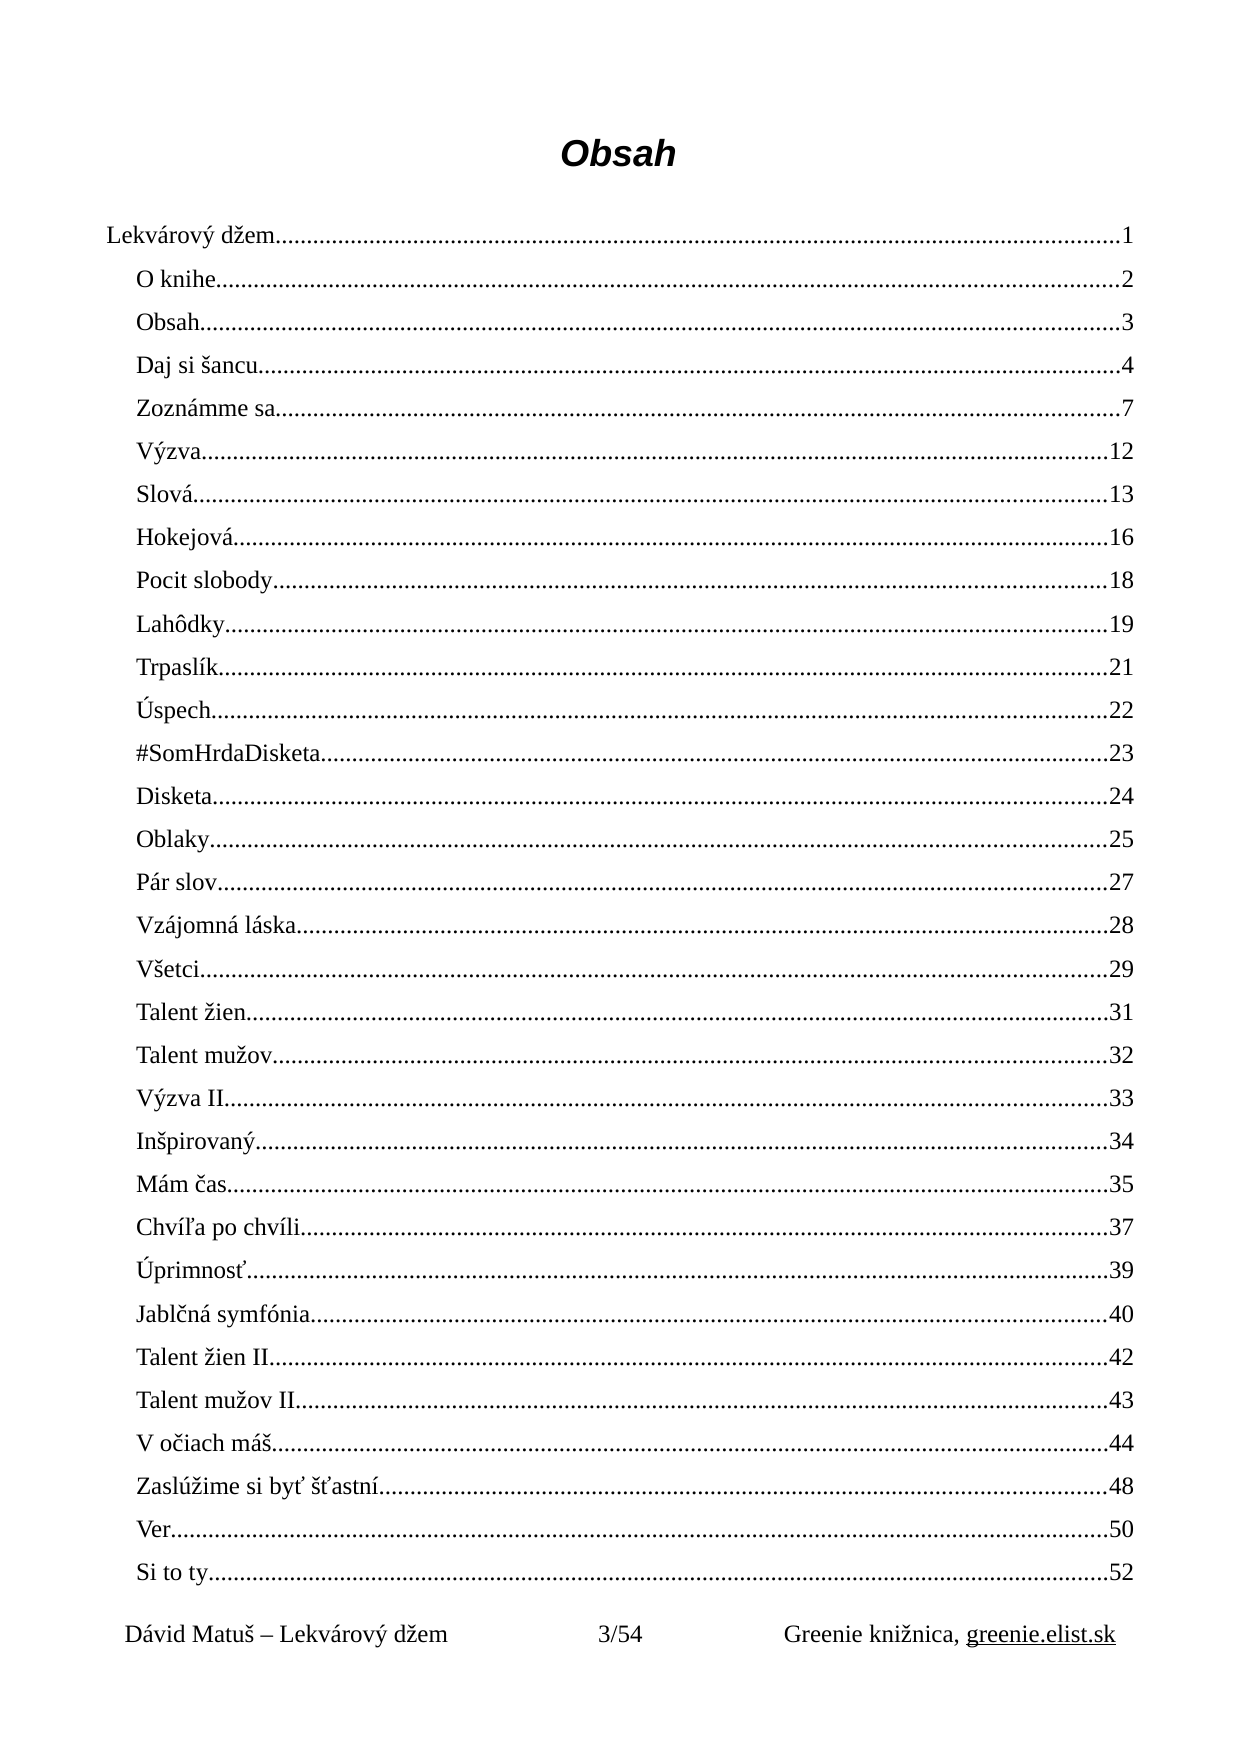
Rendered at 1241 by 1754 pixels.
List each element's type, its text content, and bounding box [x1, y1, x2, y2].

text Vzájomná láska 28 [136, 911, 1134, 939]
text Všetci 29 [136, 954, 1134, 982]
text Talent mužov II 43 [136, 1385, 1134, 1414]
text Lahôdky 19 [136, 609, 1134, 637]
text Oblaky 25 [136, 824, 1134, 853]
text Pár slov 27 [136, 867, 1134, 896]
text Úprimnosť 39 [136, 1256, 1134, 1284]
text Ver 50 [136, 1514, 1134, 1543]
text Daj si šancu 4 [136, 350, 1134, 379]
text Chvíľa po chvíli 37 [136, 1212, 1134, 1241]
text Mám čas 35 [136, 1169, 1134, 1198]
text Trpaslík 21 [136, 652, 1134, 681]
text Talent mužov 32 [136, 1040, 1134, 1069]
text Obsah 3 [136, 307, 1134, 336]
text Pocit slobody 18 [136, 566, 1134, 594]
text Zaslúžime si byť šťastní 48 [136, 1471, 1134, 1500]
text Úspech 22 [136, 695, 1134, 724]
text Lekvárový džem 1 [106, 221, 1134, 249]
subtitle Obsah [106, 131, 1134, 174]
text Hokejová 16 [136, 522, 1134, 551]
text Disketa 24 [136, 781, 1134, 810]
text Si to ty 52 [136, 1557, 1134, 1586]
text O knihe 2 [136, 264, 1134, 292]
text Inšpirovaný 34 [136, 1126, 1134, 1155]
text Zoznámme sa 7 [136, 393, 1134, 422]
text Slová 13 [136, 479, 1134, 508]
text Jablčná symfónia 40 [136, 1299, 1134, 1327]
text #SomHrdaDisketa 23 [136, 738, 1134, 767]
text V očiach máš 44 [136, 1428, 1134, 1457]
text Výzva 12 [136, 436, 1134, 465]
text Talent žien 31 [136, 997, 1134, 1026]
text Výzva II 33 [136, 1083, 1134, 1112]
text Talent žien II 42 [136, 1342, 1134, 1371]
